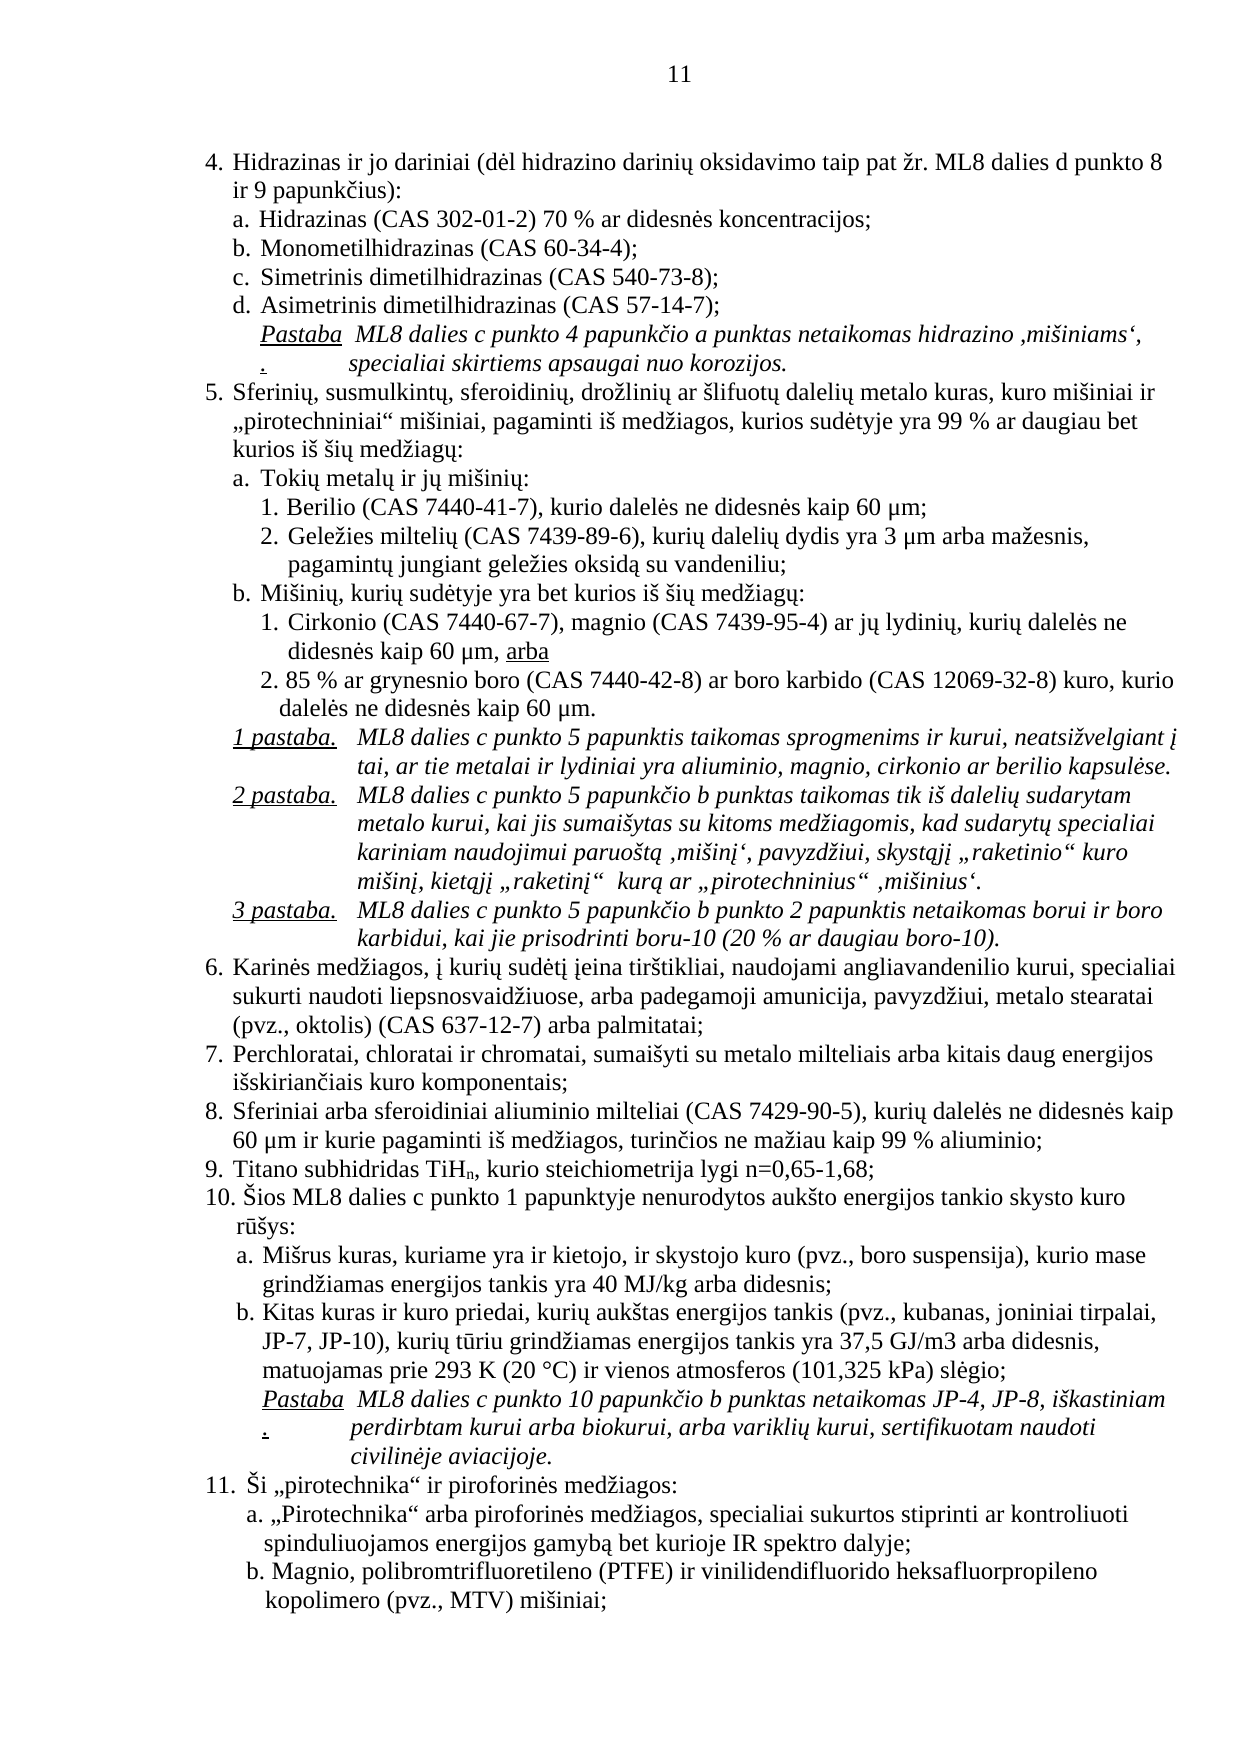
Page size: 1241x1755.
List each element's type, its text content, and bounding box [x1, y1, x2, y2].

table_header Simetrinis dimetilhidrazinas (CAS 540-73-8); [260, 262, 1181, 291]
table_header 2 pastaba. [233, 780, 357, 895]
table_header a. [236, 1240, 262, 1297]
table_header a. [233, 204, 258, 233]
table_header a. [246, 1499, 264, 1556]
table_header Kitas kuras ir kuro priedai, kurių aukštas energijos tankis (pvz., kubanas, joniniai tirpalai, JP-7, JP-10), kurių tūriu grindžiamas energijos tankis yra 37,5 GJ/m3 arba didesnis, matuojamas prie 293 K (20 °C) ir vienos atmosferos (101,325 kPa) slėgio; [262, 1298, 1181, 1384]
table_header b. [236, 1298, 262, 1470]
table_header c. [233, 262, 260, 291]
table_header [233, 118, 1181, 147]
table_header b. [233, 233, 260, 262]
table_header b. [246, 1556, 265, 1614]
table_header Pastaba. [262, 1384, 350, 1470]
table_header Monometilhidrazinas (CAS 60-34-4); [260, 233, 1181, 262]
table_header a. [233, 463, 260, 578]
table_header ML8 dalies c punkto 4 papunkčio a punktas netaikomas hidrazino ,mišiniams‘, specialiai skirtiems apsaugai nuo korozijos. [348, 319, 1181, 377]
table_header ML8 dalies c punkto 10 papunkčio b punktas netaikomas JP-4, JP-8, iškastiniam perdirbtam kurui arba biokurui, arba variklių kurui, sertifikuotam naudoti civilinėje aviacijoje. [350, 1384, 1181, 1470]
table_header 3 pastaba. [233, 895, 357, 952]
table_header Mišinių, kurių sudėtyje yra bet kurios iš šių medžiagų: [260, 579, 1181, 607]
table_header d. [233, 291, 260, 377]
table_header 4. [205, 147, 232, 377]
table_header 2. [260, 521, 288, 578]
table_header Asimetrinis dimetilhidrazinas (CAS 57-14-7); [260, 291, 1181, 319]
table_header [177, 118, 205, 1614]
table_header Mišrus kuras, kuriame yra ir kietojo, ir skystojo kuro (pvz., boro suspensija), kurio mase grindžiamas energijos tankis yra 40 MJ/kg arba didesnis; [262, 1240, 1181, 1297]
table_header 6. [205, 953, 232, 1039]
table_header 9. [205, 1154, 233, 1182]
table_header ML8 dalies c punkto 5 papunkčio b punktas taikomas tik iš dalelių sudarytam metalo kurui, kai jis sumaišytas su kitoms medžiagomis, kad sudarytų specialiai kariniam naudojimui paruoštą ‚mišinį‘, pavyzdžiui, skystąjį „raketinio“ kuro mišinį, kietąjį „raketinį“ kurą ar „pirotechninius“ ‚mišinius‘. [357, 780, 1181, 895]
table_header 85 % ar grynesnio boro (CAS 7440-42-8) ar boro karbido (CAS 12069-32-8) kuro, kurio dalelės ne didesnės kaip 60 μm. [279, 665, 1181, 722]
table_header b. [233, 579, 260, 722]
table_header 11. [205, 1470, 246, 1614]
table_header 8. [205, 1096, 232, 1154]
table_header 1 pastaba. [233, 722, 357, 780]
table_header 10. [205, 1183, 236, 1470]
table_header Ši „pirotechnika“ ir piroforinės medžiagos: [246, 1470, 1181, 1499]
table_header ML8 dalies c punkto 5 papunktis taikomas sprogmenims ir kurui, neatsižvelgiant į tai, ar tie metalai ir lydiniai yra aliuminio, magnio, cirkonio ar berilio kapsulėse. [357, 722, 1181, 780]
table_header Karinės medžiagos, į kurių sudėtį įeina tirštikliai, naudojami angliavandenilio kurui, specialiai sukurti naudoti liepsnosvaidžiuose, arba padegamoji amunicija, pavyzdžiui, metalo stearatai (pvz., oktolis) (CAS 637-12-7) arba palmitatai; [233, 953, 1181, 1039]
table_header ML8 dalies c punkto 5 papunkčio b punkto 2 papunktis netaikomas borui ir boro karbidui, kai jie prisodrinti boru-10 (20 % ar daugiau boro-10). [357, 895, 1181, 952]
table_header Sferiniai arba sferoidiniai aliuminio milteliai (CAS 7429-90-5), kurių dalelės ne didesnės kaip 60 μm ir kurie pagaminti iš medžiagos, turinčios ne mažiau kaip 99 % aliuminio; [233, 1096, 1181, 1154]
table_header Titano subhidridas TiHn, kurio steichiometrija lygi n=0,65-1,68; [233, 1154, 1181, 1182]
table_header Cirkonio (CAS 7440-67-7), magnio (CAS 7439-95-4) ar jų lydinių, kurių dalelės ne didesnės kaip 60 μm, arba [288, 607, 1181, 665]
table_header 1. [260, 492, 286, 521]
table_header Pastaba. [260, 319, 348, 377]
table_header Berilio (CAS 7440-41-7), kurio dalelės ne didesnės kaip 60 μm; [286, 492, 1181, 521]
table_header Geležies miltelių (CAS 7439-89-6), kurių dalelių dydis yra 3 μm arba mažesnis, pagamintų jungiant geležies oksidą su vandeniliu; [288, 521, 1181, 578]
table_header Magnio, polibromtrifluoretileno (PTFE) ir vinilidendifluorido heksafluorpropileno kopolimero (pvz., MTV) mišiniai; [265, 1556, 1181, 1614]
table_header 7. [205, 1039, 232, 1096]
table_header Tokių metalų ir jų mišinių: [260, 463, 1181, 492]
table_header 5. [205, 377, 232, 952]
table_header Sferinių, susmulkintų, sferoidinių, drožlinių ar šlifuotų dalelių metalo kuras, kuro mišiniai ir „pirotechniniai“ mišiniai, pagaminti iš medžiagos, kurios sudėtyje yra 99 % ar daugiau bet kurios iš šių medžiagų: [233, 377, 1181, 463]
table_header „Pirotechnika“ arba piroforinės medžiagos, specialiai sukurtos stiprinti ar kontroliuoti spinduliuojamos energijos gamybą bet kurioje IR spektro dalyje; [264, 1499, 1181, 1556]
table_header Šios ML8 dalies c punkto 1 papunktyje nenurodytos aukšto energijos tankio skysto kuro rūšys: [236, 1183, 1181, 1240]
table_header 1. [260, 607, 288, 665]
table_header Perchloratai, chloratai ir chromatai, sumaišyti su metalo milteliais arba kitais daug energijos išskiriančiais kuro komponentais; [233, 1039, 1181, 1096]
table_header Hidrazinas ir jo dariniai (dėl hidrazino darinių oksidavimo taip pat žr. ML8 dalies d punkto 8 ir 9 papunkčius): [233, 147, 1181, 233]
table_header Hidrazinas (CAS 302-01-2) 70 % ar didesnės koncentracijos; [259, 204, 1181, 233]
table_header 2. [260, 665, 279, 722]
table_header [205, 118, 232, 147]
